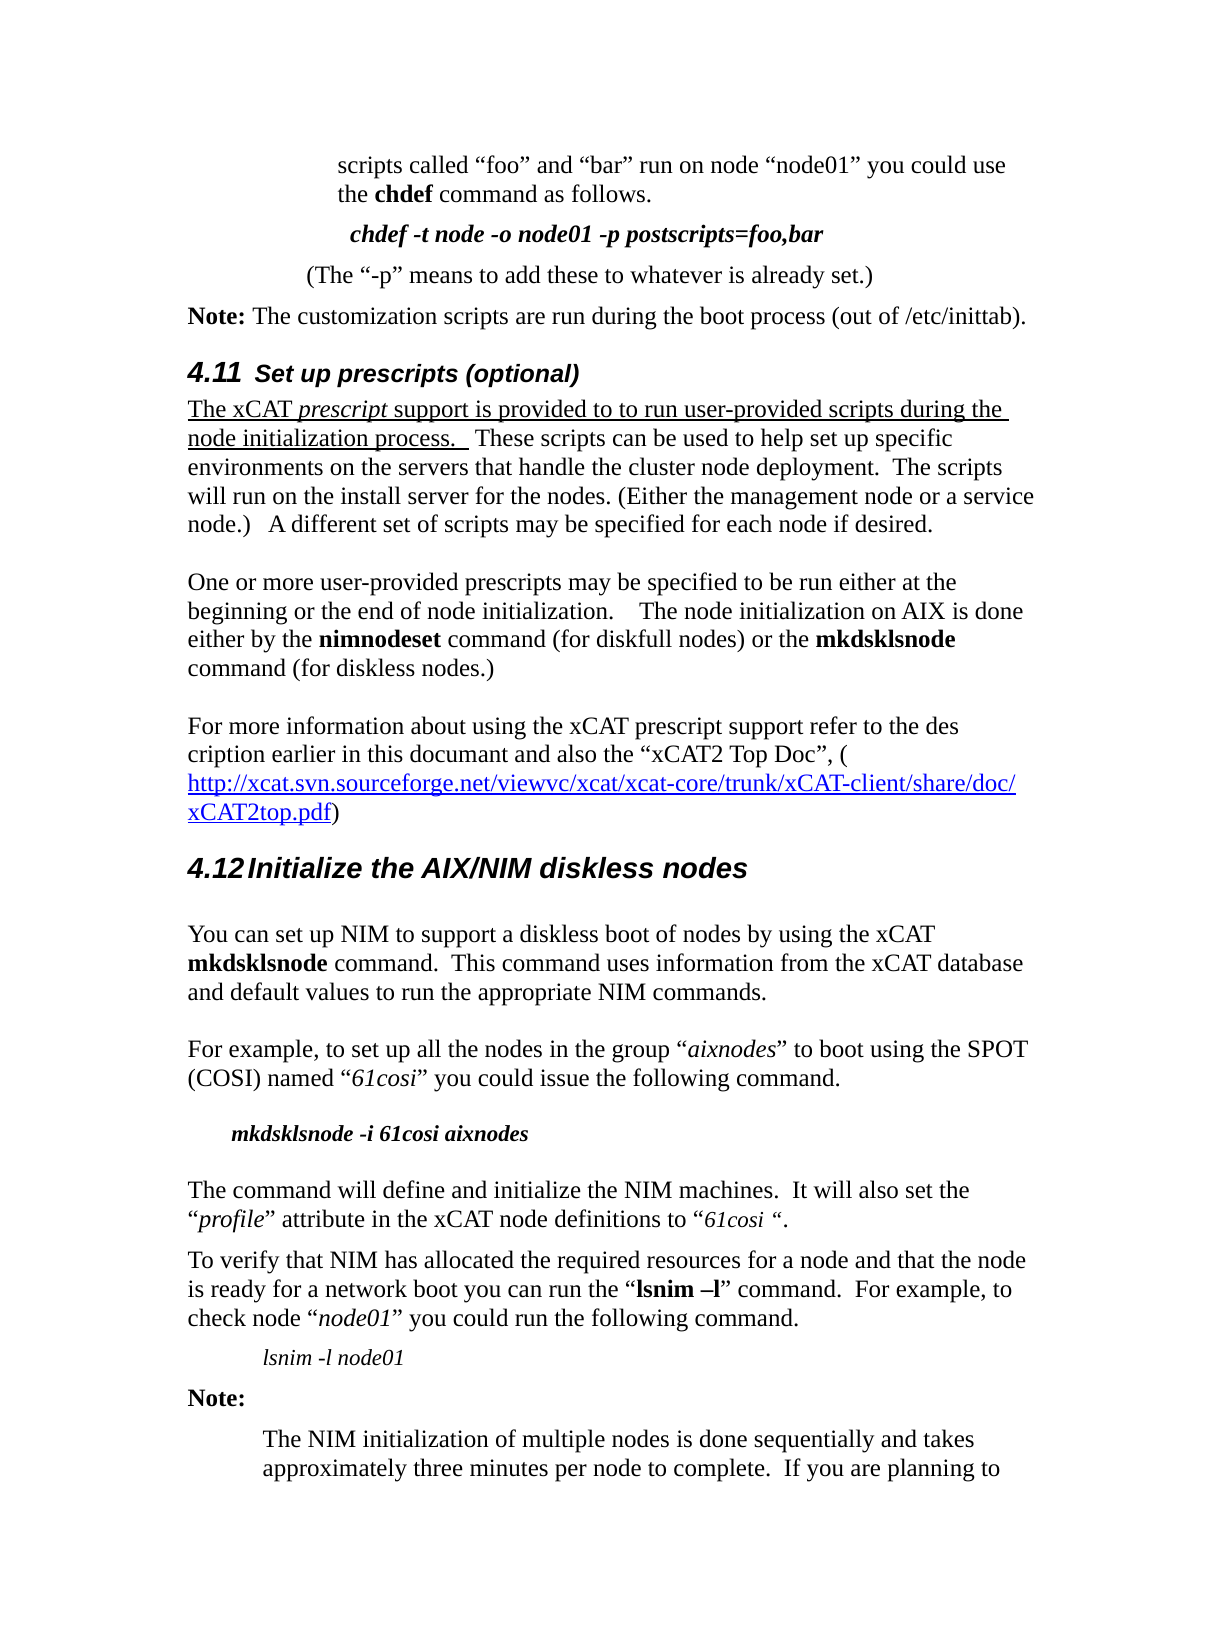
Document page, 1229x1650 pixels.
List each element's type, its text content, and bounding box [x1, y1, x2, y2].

text mkdsklsnode -i 61cosi aixnodes [187, 1121, 1041, 1147]
text Note: [187, 1383, 1041, 1412]
text For more information about using the xCAT prescript support refer to the des cription earlier in this documant and also the “xCAT2 Top Doc”, ( http://xcat.svn.sourceforge.net/viewvc/xcat/xcat-core/trunk/xCAT-client/share/doc/xCAT2top.pdf) [187, 711, 1041, 826]
text The xCAT prescript support is provided to to run user-provided scripts during the node initialization process. These scripts can be used to help set up specific environments on the servers that handle the cluster node deployment. The scripts will run on the install server for the nodes. (Either the management node or a service node.) A different set of scripts may be specified for each node if desired. [187, 394, 1041, 538]
text lsnim -l node01 [262, 1344, 1041, 1371]
subtitle Set up prescripts (optional) [187, 355, 1041, 388]
text To verify that NIM has allocated the required resources for a node and that the node is ready for a network boot you can run the “lsnim –l” command. For example, to check node “node01” you could run the following command. [187, 1246, 1041, 1332]
text One or more user-provided prescripts may be specified to be run either at the beginning or the end of node initialization. The node initialization on AIX is done either by the nimnodeset command (for diskfull nodes) or the mkdsklsnode command (for diskless nodes.) [187, 567, 1041, 682]
text For example, to set up all the nodes in the group “aixnodes” to boot using the SPOT (COSI) named “61cosi” you could issue the following command. [187, 1034, 1041, 1092]
text (The “-p” means to add these to whatever is already set.) [262, 260, 1041, 289]
text The NIM initialization of multiple nodes is done sequentially and takes approximately three minutes per node to complete. If you are planning to [262, 1424, 1041, 1482]
text chdef -t node -o node01 -p postscripts=foo,bar [262, 219, 1041, 248]
list scripts called “foo” and “bar” run on node “node01” you could use the chdef command as follows. [300, 150, 1041, 207]
text You can set up NIM to support a diskless boot of nodes by using the xCAT mkdsklsnode command. This command uses information from the xCAT database and default values to run the appropriate NIM commands. [187, 919, 1041, 1006]
subtitle Initialize the AIX/NIM diskless nodes [187, 851, 1041, 884]
text Note: The customization scripts are run during the boot process (out of /etc/inittab). [187, 301, 1041, 330]
list The command will define and initialize the NIM machines. It will also set the “profile” attribute in the xCAT node definitions to “61cosi “. [150, 1176, 1041, 1233]
